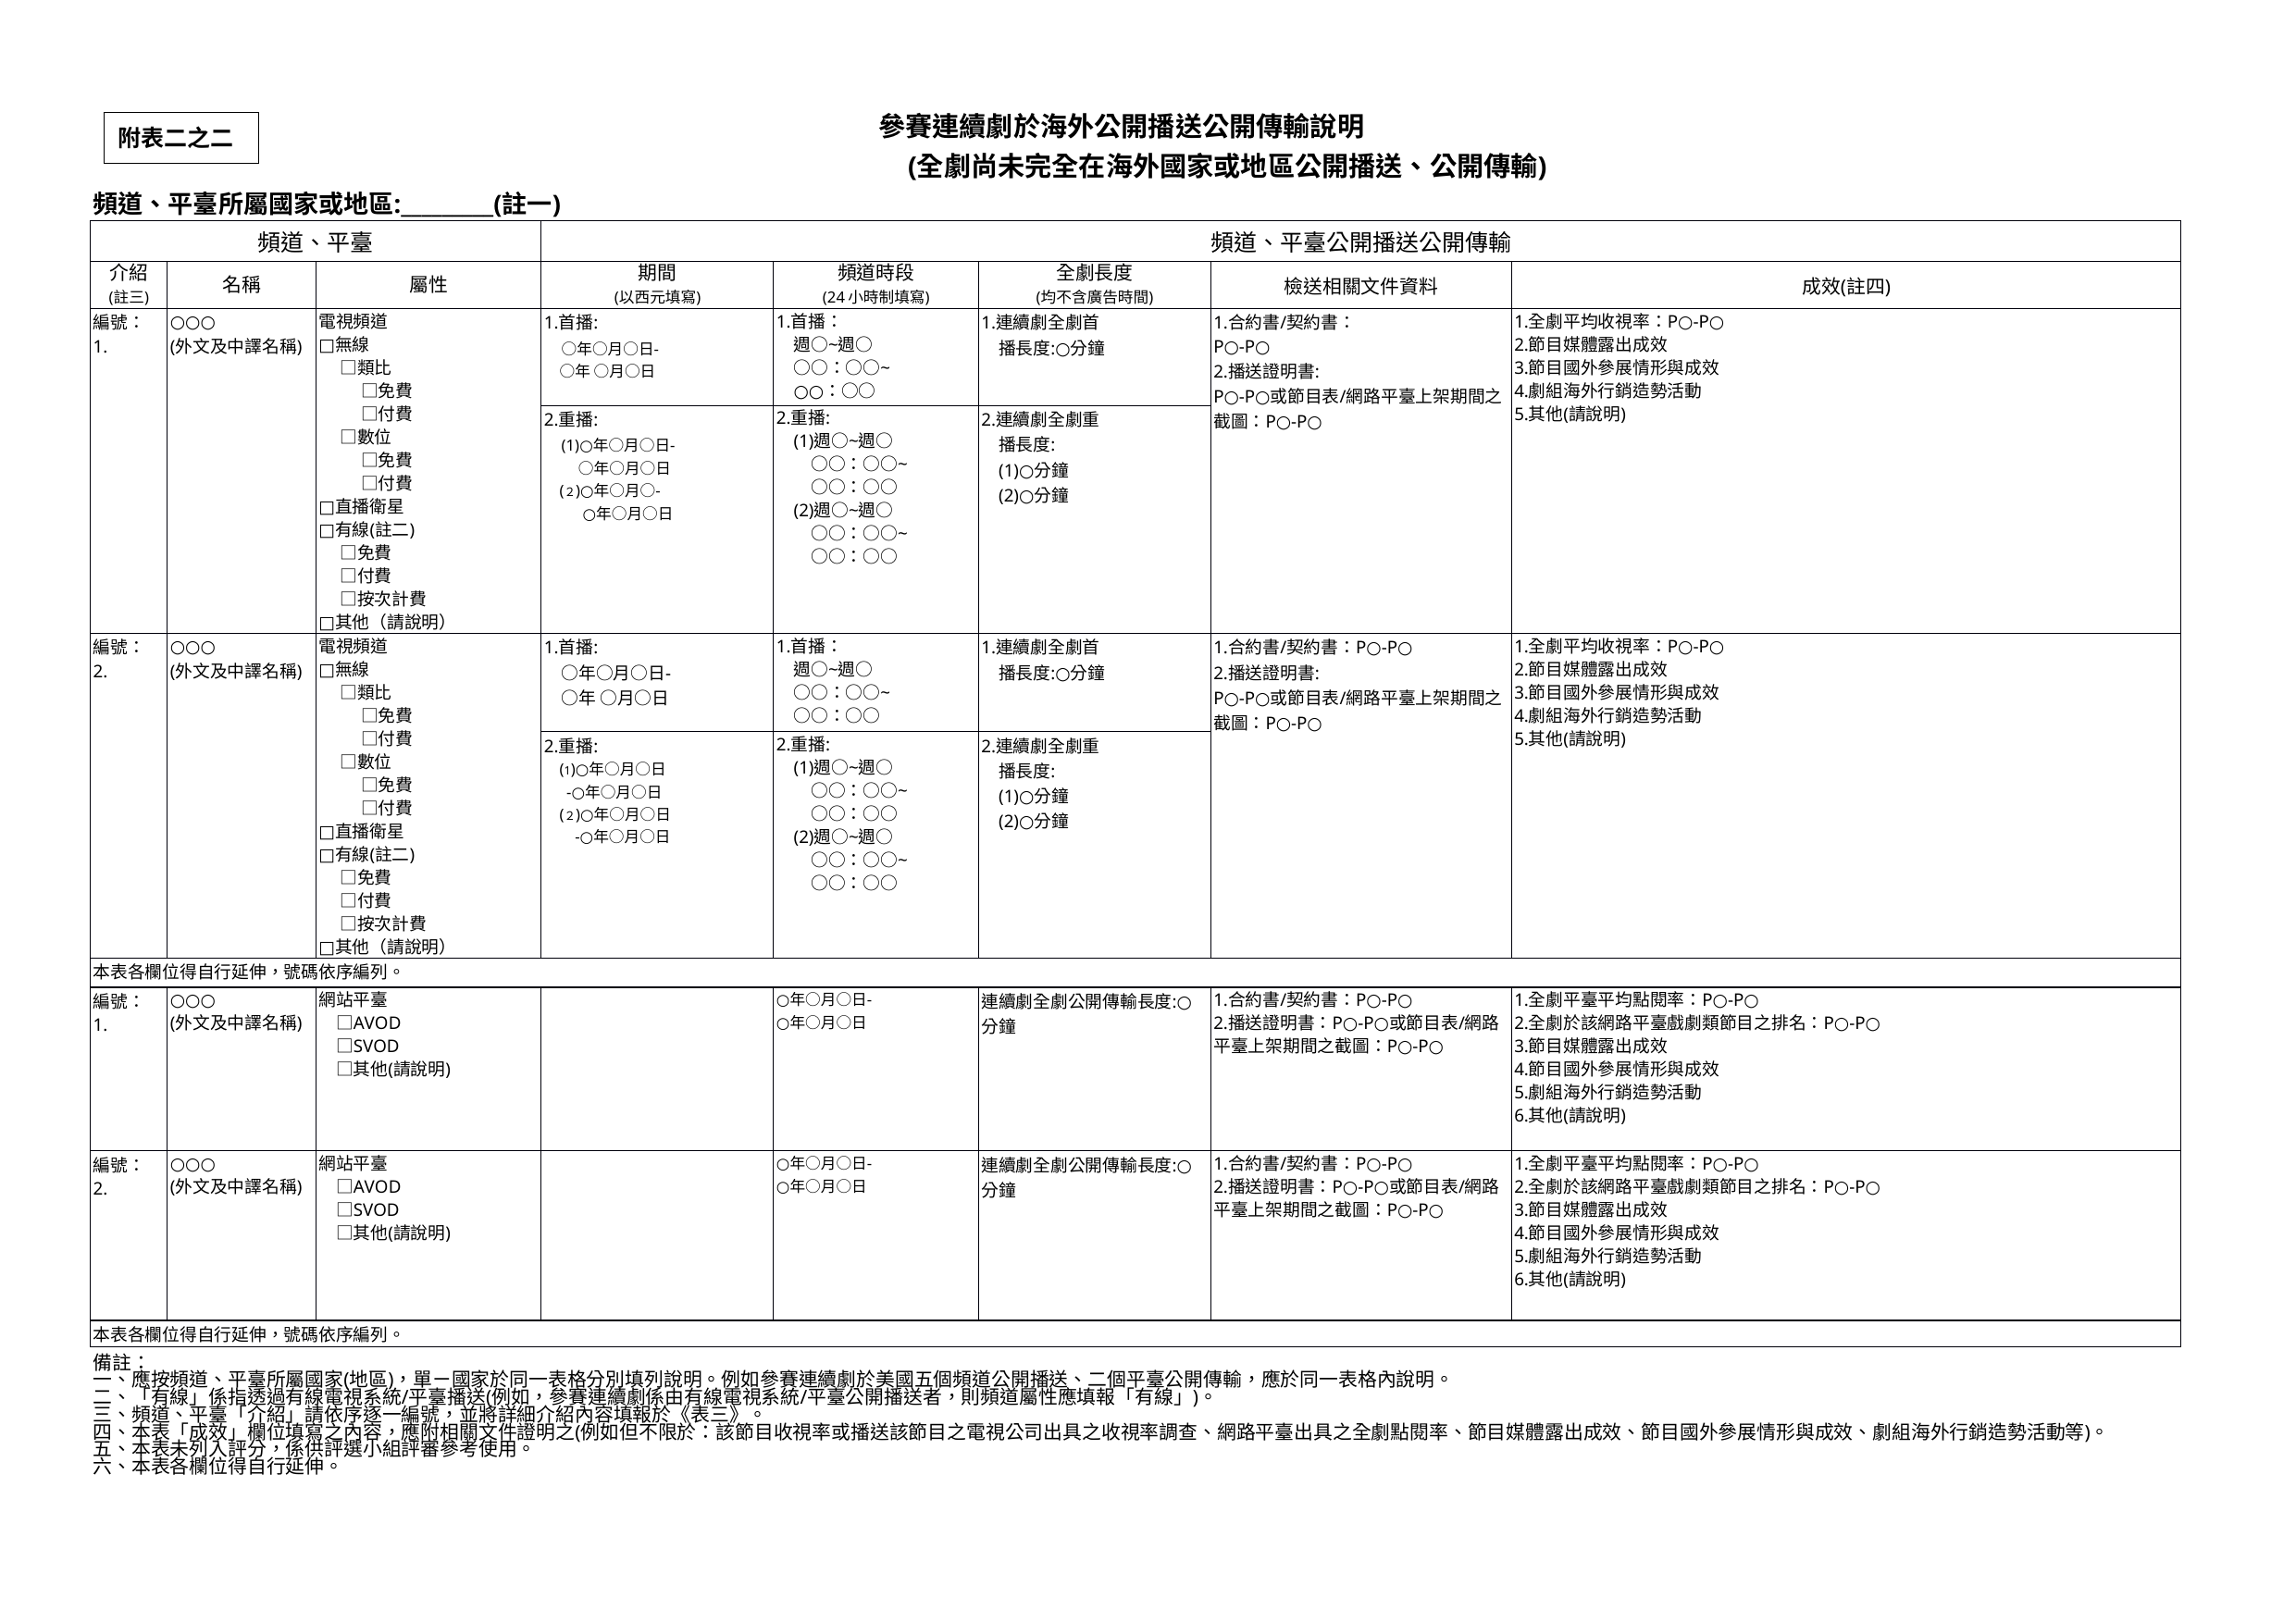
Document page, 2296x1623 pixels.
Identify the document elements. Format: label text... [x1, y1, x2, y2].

table_cell 頻道、平臺所屬國家或地區:_________(註一) [91, 184, 2181, 220]
table_cell ○○○ (外文及中譯名稱) [168, 1151, 316, 1319]
table_cell 2.重播: (1)週○~週○ ○○：○○~ ○○：○○ (2)週○~週○ ○○：○○~ ○○：○○ [774, 406, 978, 633]
table_cell 1.全劇平均收視率：P○-P○ 2.節目媒體露出成效 3.節目國外參展情形與成效 4.劇組海外行銷造勢活動 5.其他(請說明) [1512, 634, 2180, 958]
table_cell 成效(註四) [1512, 262, 2180, 308]
table_cell 1.首播： 週○~週○ ○○：○○~ ○○：○○ [774, 634, 978, 731]
table_cell ○○○ (外文及中譯名稱) [168, 309, 316, 633]
table_cell 備註： 一、應按頻道、平臺所屬國家(地區)，單ㄧ國家於同一表格分別填列說明。例如參賽連續劇於美國五個頻道公開播送、二個平臺公開傳輸，應於同一表格內說明。 二、「有線」係指透過有線電視系統/平臺播送(例如，參賽連續劇係由有線電視系統/平臺公開播送者，則頻道屬性應填報「有線」)。 三、頻道、平臺「介紹」請依序逐一編號，並將詳細介紹內容填報於《表三》。 四、本表「成效」欄位填寫之內容，應附相關文件證明之(例如但不限於：該節目收視率或播送該節目之電視公司出具之收視率調查、網路平臺出具之全劇點閱率、節目媒體露出成效、節目國外參展情形與成效、劇組海外行銷造勢活動等)。 五、本表未列入評分，係供評選小組評審參考使用。 六、本表各欄位得自行延伸。 [91, 1347, 2181, 1486]
table_cell 1.全劇平臺平均點閱率：P○-P○ 2.全劇於該網路平臺戲劇類節目之排名：P○-P○ 3.節目媒體露出成效 4.節目國外參展情形與成效 5.劇組海外行銷造勢活動 6.其他(請說明) [1512, 1151, 2180, 1319]
table_cell 1.連續劇全劇首 播長度:○分鐘 [979, 634, 1210, 731]
table_cell 網站平臺 □AVOD □SVOD □其他(請說明) [316, 988, 540, 1150]
table_cell 屬性 [316, 262, 540, 308]
table_cell 頻道、平臺公開播送公開傳輸 [541, 221, 2180, 261]
table_cell ○年○月○日- ○年○月○日 [774, 1151, 978, 1319]
table_cell 編號： 1. [91, 309, 167, 633]
table_cell 名稱 [168, 262, 316, 308]
table_cell ○○○ (外文及中譯名稱) [168, 634, 316, 958]
table_cell 2.重播: (1)○年○月○日 -○年○月○日 (２)○年○月○日 -○年○月○日 [541, 732, 773, 958]
table_cell [541, 988, 773, 1150]
table_cell 全劇長度 (均不含廣告時間) [979, 262, 1210, 308]
table_cell 期間 (以西元填寫) [541, 262, 773, 308]
table_cell 頻道、平臺 [91, 221, 540, 261]
table_cell 1.首播: ○年○月○日- ○年 ○月○日 [541, 309, 773, 405]
table_cell 1.全劇平臺平均點閱率：P○-P○ 2.全劇於該網路平臺戲劇類節目之排名：P○-P○ 3.節目媒體露出成效 4.節目國外參展情形與成效 5.劇組海外行銷造勢活動 6.其他(請說明) [1512, 988, 2180, 1150]
table_cell 編號： 2. [91, 634, 167, 958]
table_cell 1.合約書/契約書：P○-P○ 2.播送證明書：P○-P○或節目表/網路平臺上架期間之截圖：P○-P○ [1211, 1151, 1511, 1319]
table_cell 本表各欄位得自行延伸，號碼依序編列。 [91, 1321, 2180, 1346]
table_cell ○年○月○日- ○年○月○日 [774, 988, 978, 1150]
table_cell 編號： 2. [91, 1151, 167, 1319]
table_cell 1.首播: ○年○月○日- ○年 ○月○日 [541, 634, 773, 731]
table_cell 連續劇全劇公開傳輸長度:○分鐘 [979, 1151, 1210, 1319]
table_cell 1.連續劇全劇首 播長度:○分鐘 [979, 309, 1210, 405]
table_header 參賽連續劇於海外公開播送公開傳輸說明 (全劇尚未完全在海外國家或地區公開播送、公開傳輸) [91, 105, 2181, 184]
table_cell 網站平臺 □AVOD □SVOD □其他(請說明) [316, 1151, 540, 1319]
table_cell 編號： 1. [91, 988, 167, 1150]
table_cell 1.首播： 週○~週○ ○○：○○~ ○○：○○ [774, 309, 978, 405]
table_cell 電視頻道 □無線 □類比 □免費 □付費 □數位 □免費 □付費 □直播衛星 □有線(註二) □免費 □付費 □按次計費 □其他（請說明） [316, 309, 540, 633]
table_cell 頻道時段 (24小時制填寫) [774, 262, 978, 308]
table_cell 1.合約書/契約書： P○-P○ 2.播送證明書: P○-P○或節目表/網路平臺上架期間之截圖：P○-P○ [1211, 309, 1511, 633]
table_cell 本表各欄位得自行延伸，號碼依序編列。 [91, 959, 2180, 986]
table_cell 1.合約書/契約書：P○-P○ 2.播送證明書：P○-P○或節目表/網路平臺上架期間之截圖：P○-P○ [1211, 988, 1511, 1150]
table_cell 1.全劇平均收視率：P○-P○ 2.節目媒體露出成效 3.節目國外參展情形與成效 4.劇組海外行銷造勢活動 5.其他(請說明) [1512, 309, 2180, 633]
table_cell ○○○ (外文及中譯名稱) [168, 988, 316, 1150]
table_cell 2.連續劇全劇重 播長度: (1)○分鐘 (2)○分鐘 [979, 406, 1210, 633]
table_cell 檢送相關文件資料 [1211, 262, 1511, 308]
table_cell 2.連續劇全劇重 播長度: (1)○分鐘 (2)○分鐘 [979, 732, 1210, 958]
table_cell 2.重播: (1)○年○月○日- ○年○月○日 (２)○年○月○- ○年○月○日 [541, 406, 773, 633]
table_cell 1.合約書/契約書：P○-P○ 2.播送證明書: P○-P○或節目表/網路平臺上架期間之截圖：P○-P○ [1211, 634, 1511, 958]
table_cell 介紹 (註三) [91, 262, 167, 308]
table_cell 電視頻道 □無線 □類比 □免費 □付費 □數位 □免費 □付費 □直播衛星 □有線(註二) □免費 □付費 □按次計費 □其他（請說明） [316, 634, 540, 958]
table_cell 2.重播: (1)週○~週○ ○○：○○~ ○○：○○ (2)週○~週○ ○○：○○~ ○○：○○ [774, 732, 978, 958]
table_cell [541, 1151, 773, 1319]
table_cell 連續劇全劇公開傳輸長度:○分鐘 [979, 988, 1210, 1150]
